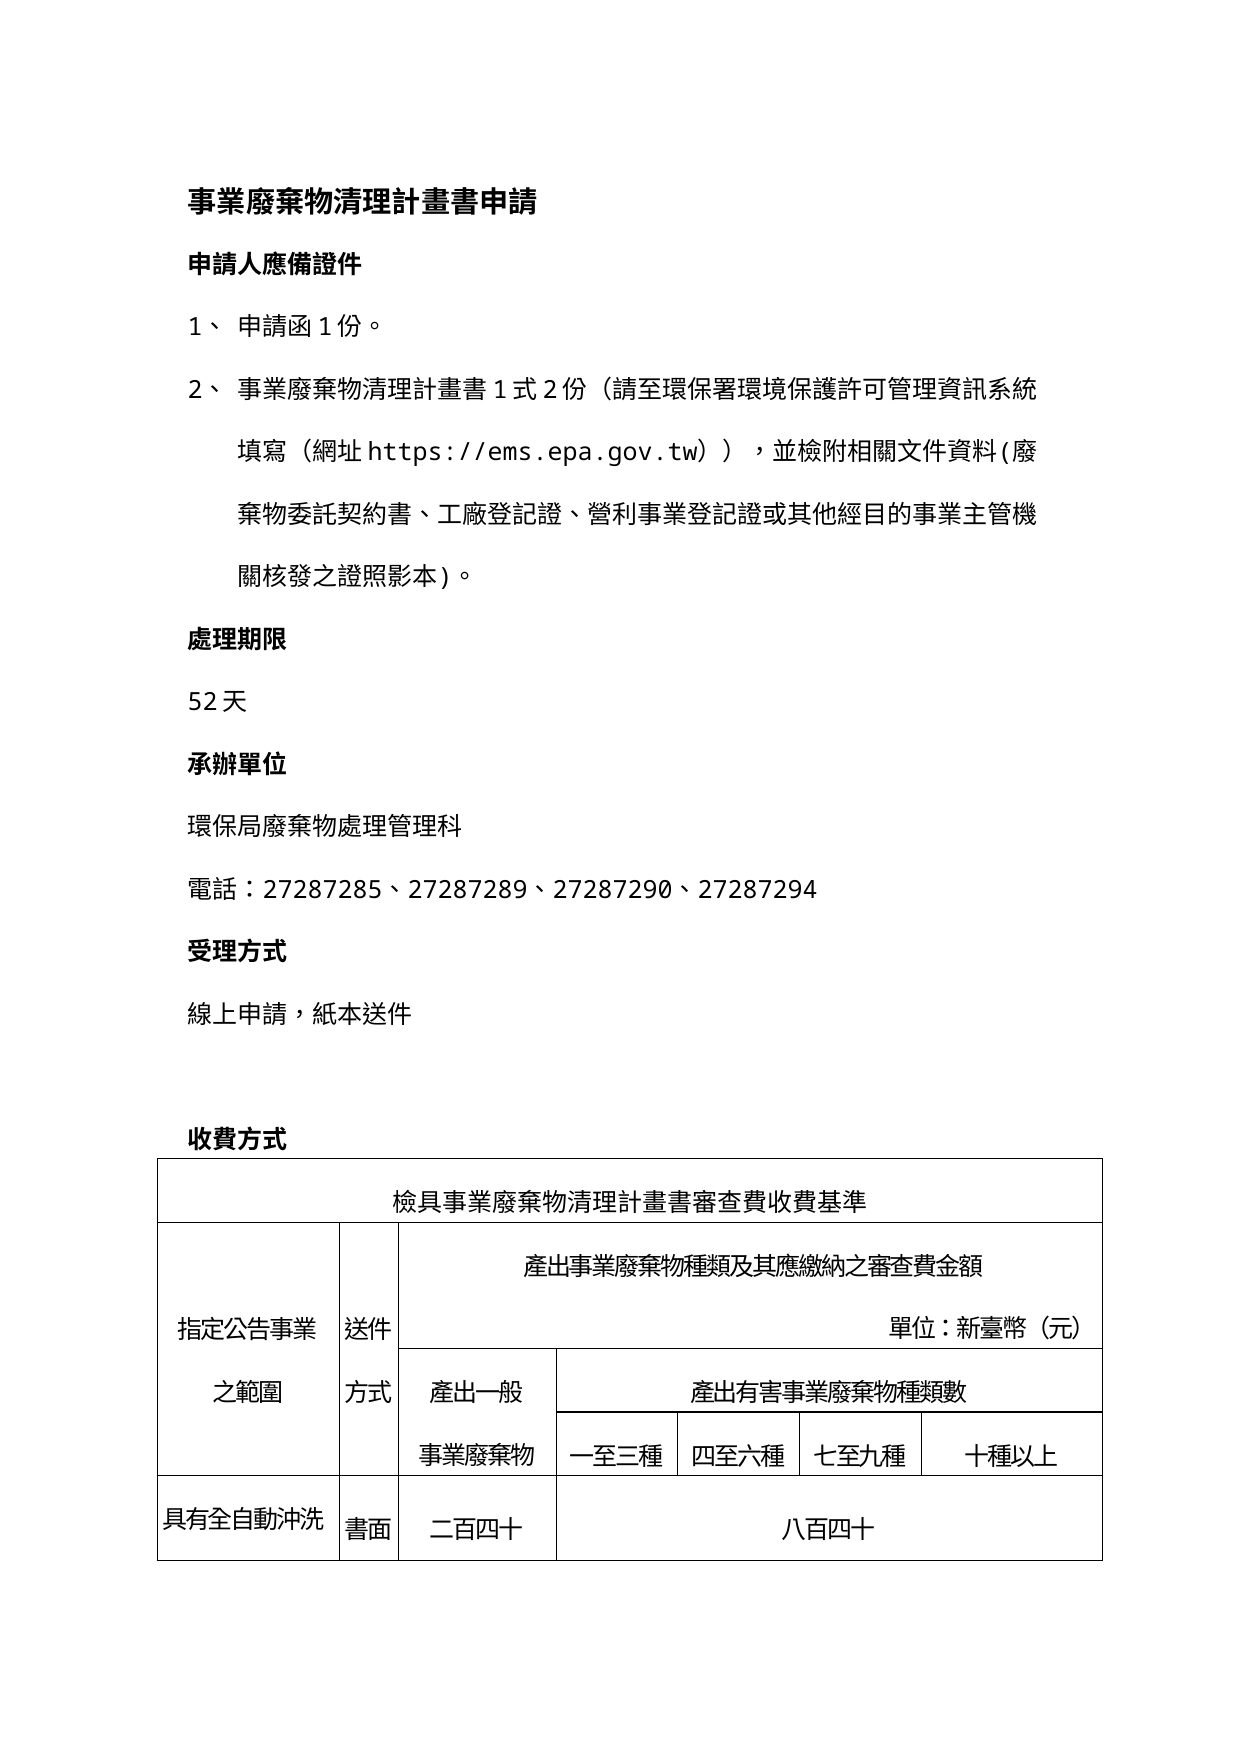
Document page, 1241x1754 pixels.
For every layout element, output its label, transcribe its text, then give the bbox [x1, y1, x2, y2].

table_cell 八百四十 [557, 1476, 1102, 1559]
list 申請函1份。 [187, 283, 1053, 346]
text 收費方式 [187, 1096, 1053, 1158]
table_cell 具有全自動沖洗 [158, 1476, 339, 1559]
text 承辦單位 [187, 721, 1053, 783]
text 線上申請，紙本送件 [187, 971, 1053, 1033]
table_cell 產出有害事業廢棄物種類數 [557, 1349, 1102, 1411]
text 環保局廢棄物處理管理科 [187, 783, 1053, 846]
text 事業廢棄物清理計畫書申請 [187, 158, 1053, 221]
table_cell 指定公告事業 之範圍 [158, 1223, 339, 1475]
text 處理期限 [187, 596, 1053, 658]
table_header 檢具事業廢棄物清理計畫書審查費收費基準 [158, 1159, 1102, 1222]
table_cell 書面 [340, 1476, 398, 1559]
table_cell 送件 方式 [340, 1223, 398, 1475]
text 52天 [187, 658, 1053, 721]
text 受理方式 [187, 908, 1053, 971]
list 事業廢棄物清理計畫書1式2份（請至環保署環境保護許可管理資訊系統填寫（網址https://ems.epa.gov.tw）），並檢附相關文件資料(廢棄物委託契約書、工廠登記證、營利事業登記證或其他經目的事業主管機關核發之證照影本)。 [187, 346, 1053, 596]
table_cell 一至三種 [557, 1413, 677, 1475]
text 電話：27287285、27287289、27287290、27287294 [187, 846, 1053, 908]
table_cell 二百四十 [399, 1476, 556, 1559]
text 申請人應備證件 [187, 221, 1053, 283]
table_cell 十種以上 [922, 1413, 1102, 1475]
table_cell 產出一般 事業廢棄物 [399, 1349, 556, 1475]
table_cell 四至六種 [678, 1413, 799, 1475]
table_cell 產出事業廢棄物種類及其應繳納之審查費金額 單位：新臺幣（元） [399, 1223, 1102, 1348]
table_cell 七至九種 [800, 1413, 921, 1475]
